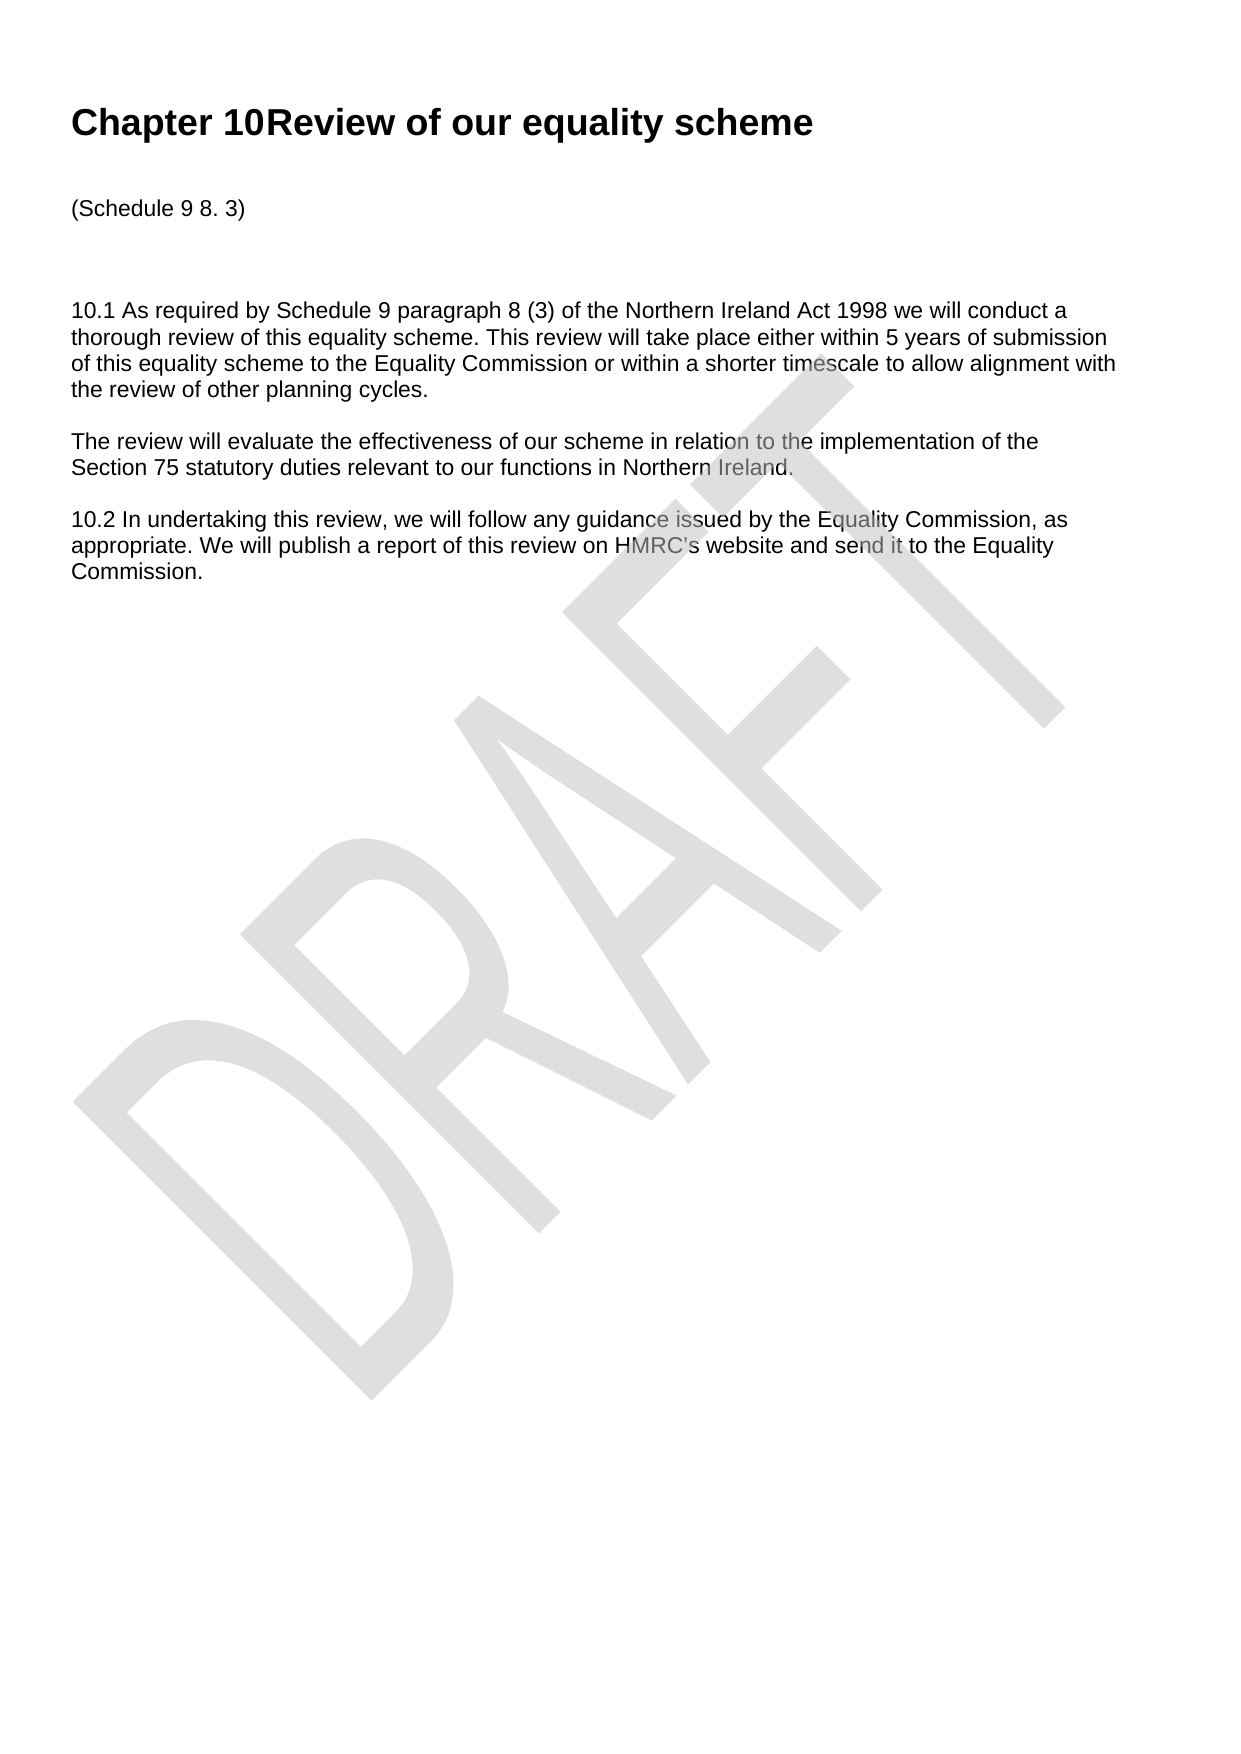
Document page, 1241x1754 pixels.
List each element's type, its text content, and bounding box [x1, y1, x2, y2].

subtitle Chapter 10 Review of our equality scheme [71, 100, 1122, 143]
text 10.2 In undertaking this review, we will follow any guidance issued by the Equality Commission, as appropriate. We will publish a report of this review on HMRC’s website and send it to the Equality Commission. [71, 506, 667, 584]
text The review will evaluate the effectiveness of our scheme in relation to the implementation of the Section 75 statutory duties relevant to our functions in Northern Ireland. [71, 428, 745, 481]
text (Schedule 9 8. 3) [71, 195, 1119, 221]
text 10.2 In undertaking this review, we will follow any guidance issued by the Equality Commission, as appropriate. We will publish a report of this review on HMRC’s website and send it to the Equality Commission. [658, 506, 898, 584]
text 10.2 In undertaking this review, we will follow any guidance issued by the Equality Commission, as appropriate. We will publish a report of this review on HMRC’s website and send it to the Equality Commission. [866, 506, 1119, 584]
text 10.1 As required by Schedule 9 paragraph 8 (3) of the Northern Ireland Act 1998 we will conduct a thorough review of this equality scheme. This review will take place either within 5 years of submission of this equality scheme to the Equality Commission or within a shorter timescale to allow alignment with the review of other planning cycles. [71, 297, 1119, 403]
text The review will evaluate the effectiveness of our scheme in relation to the implementation of the Section 75 statutory duties relevant to our functions in Northern Ireland. [803, 428, 1119, 481]
